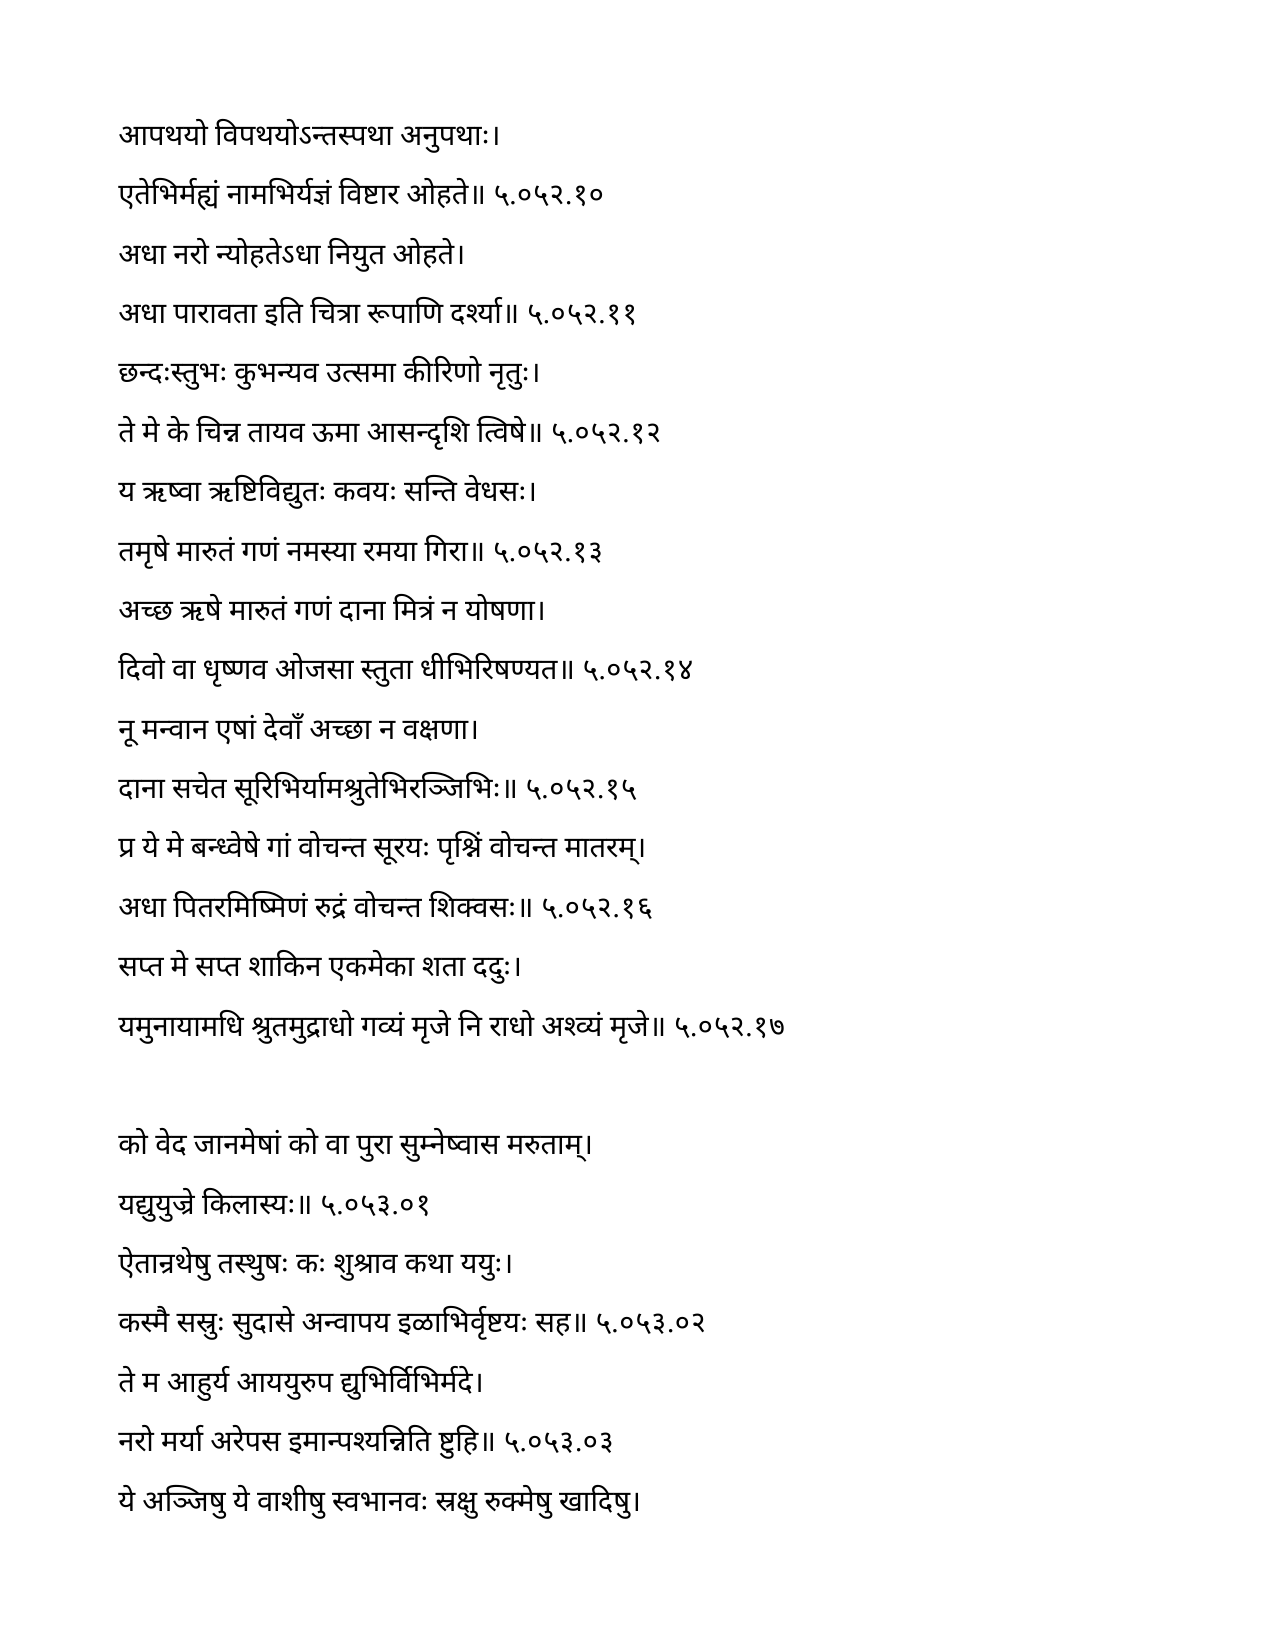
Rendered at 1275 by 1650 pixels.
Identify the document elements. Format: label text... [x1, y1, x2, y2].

text य ऋष्वा ऋष्टिविद्युतः कवयः सन्ति वेधसः। [118, 474, 1157, 508]
text अच्छ ऋषे मारुतं गणं दाना मित्रं न योषणा। [118, 593, 1157, 627]
text कस्मै सस्रुः सुदासे अन्वापय इळाभिर्वृष्टयः सह॥ ५.०५३.०२ [118, 1306, 289, 1339]
text नू मन्वान एषां देवाँ अच्छा न वक्षणा। [118, 712, 1157, 745]
text ऐतान्रथेषु तस्थुषः कः शुश्राव कथा ययुः। [118, 1246, 1157, 1280]
text कस्मै सस्रुः सुदासे अन्वापय इळाभिर्वृष्टयः सह॥ ५.०५३.०२ [480, 1306, 1157, 1339]
text दाना सचेत सूरिभिर्यामश्रुतेभिरञ्जिभिः॥ ५.०५२.१५ [118, 771, 1157, 805]
text अधा नरो न्योहतेऽधा नियुत ओहते। [118, 237, 1157, 270]
text आपथयो विपथयोऽन्तस्पथा अनुपथाः। [118, 118, 1157, 152]
text एतेभिर्मह्यं नामभिर्यज्ञं विष्टार ओहते॥ ५.०५२.१० [118, 177, 1157, 211]
text ते मे के चिन्न तायव ऊमा आसन्दृशि त्विषे॥ ५.०५२.१२ [118, 415, 1157, 448]
text नरो मर्या अरेपस इमान्पश्यन्निति ष्टुहि॥ ५.०५३.०३ [118, 1424, 1157, 1458]
text प्र ये मे बन्ध्वेषे गां वोचन्त सूरयः पृश्निं वोचन्त मातरम्। [118, 831, 458, 864]
text छन्दःस्तुभः कुभन्यव उत्समा कीरिणो नृतुः। [118, 356, 1157, 389]
text तमृषे मारुतं गणं नमस्या रमया गिरा॥ ५.०५२.१३ [118, 534, 1157, 567]
text को वेद जानमेषां को वा पुरा सुम्नेष्वास मरुताम्। [118, 1127, 1157, 1161]
text ते म आहुर्य आययुरुप द्युभिर्विभिर्मदे। [118, 1365, 1157, 1398]
text यमुनायामधि श्रुतमुद्राधो गव्यं मृजे नि राधो अश्व्यं मृजे॥ ५.०५२.१७ [118, 1009, 1157, 1042]
text अधा पितरमिष्मिणं रुद्रं वोचन्त शिक्वसः॥ ५.०५२.१६ [118, 890, 1157, 923]
text यद्युयुज्रे किलास्यः॥ ५.०५३.०१ [118, 1187, 1157, 1220]
text दिवो वा धृष्णव ओजसा स्तुता धीभिरिषण्यत॥ ५.०५२.१४ [118, 652, 1157, 686]
text सप्त मे सप्त शाकिन एकमेका शता ददुः। [118, 949, 1157, 983]
text अधा पारावता इति चित्रा रूपाणि दर्श्या॥ ५.०५२.११ [118, 296, 1157, 330]
text कस्मै सस्रुः सुदासे अन्वापय इळाभिर्वृष्टयः सह॥ ५.०५३.०२ [249, 1306, 481, 1339]
text प्र ये मे बन्ध्वेषे गां वोचन्त सूरयः पृश्निं वोचन्त मातरम्। [447, 831, 1157, 864]
text ये अञ्जिषु ये वाशीषु स्वभानवः स्रक्षु रुक्मेषु खादिषु। [118, 1484, 1157, 1517]
